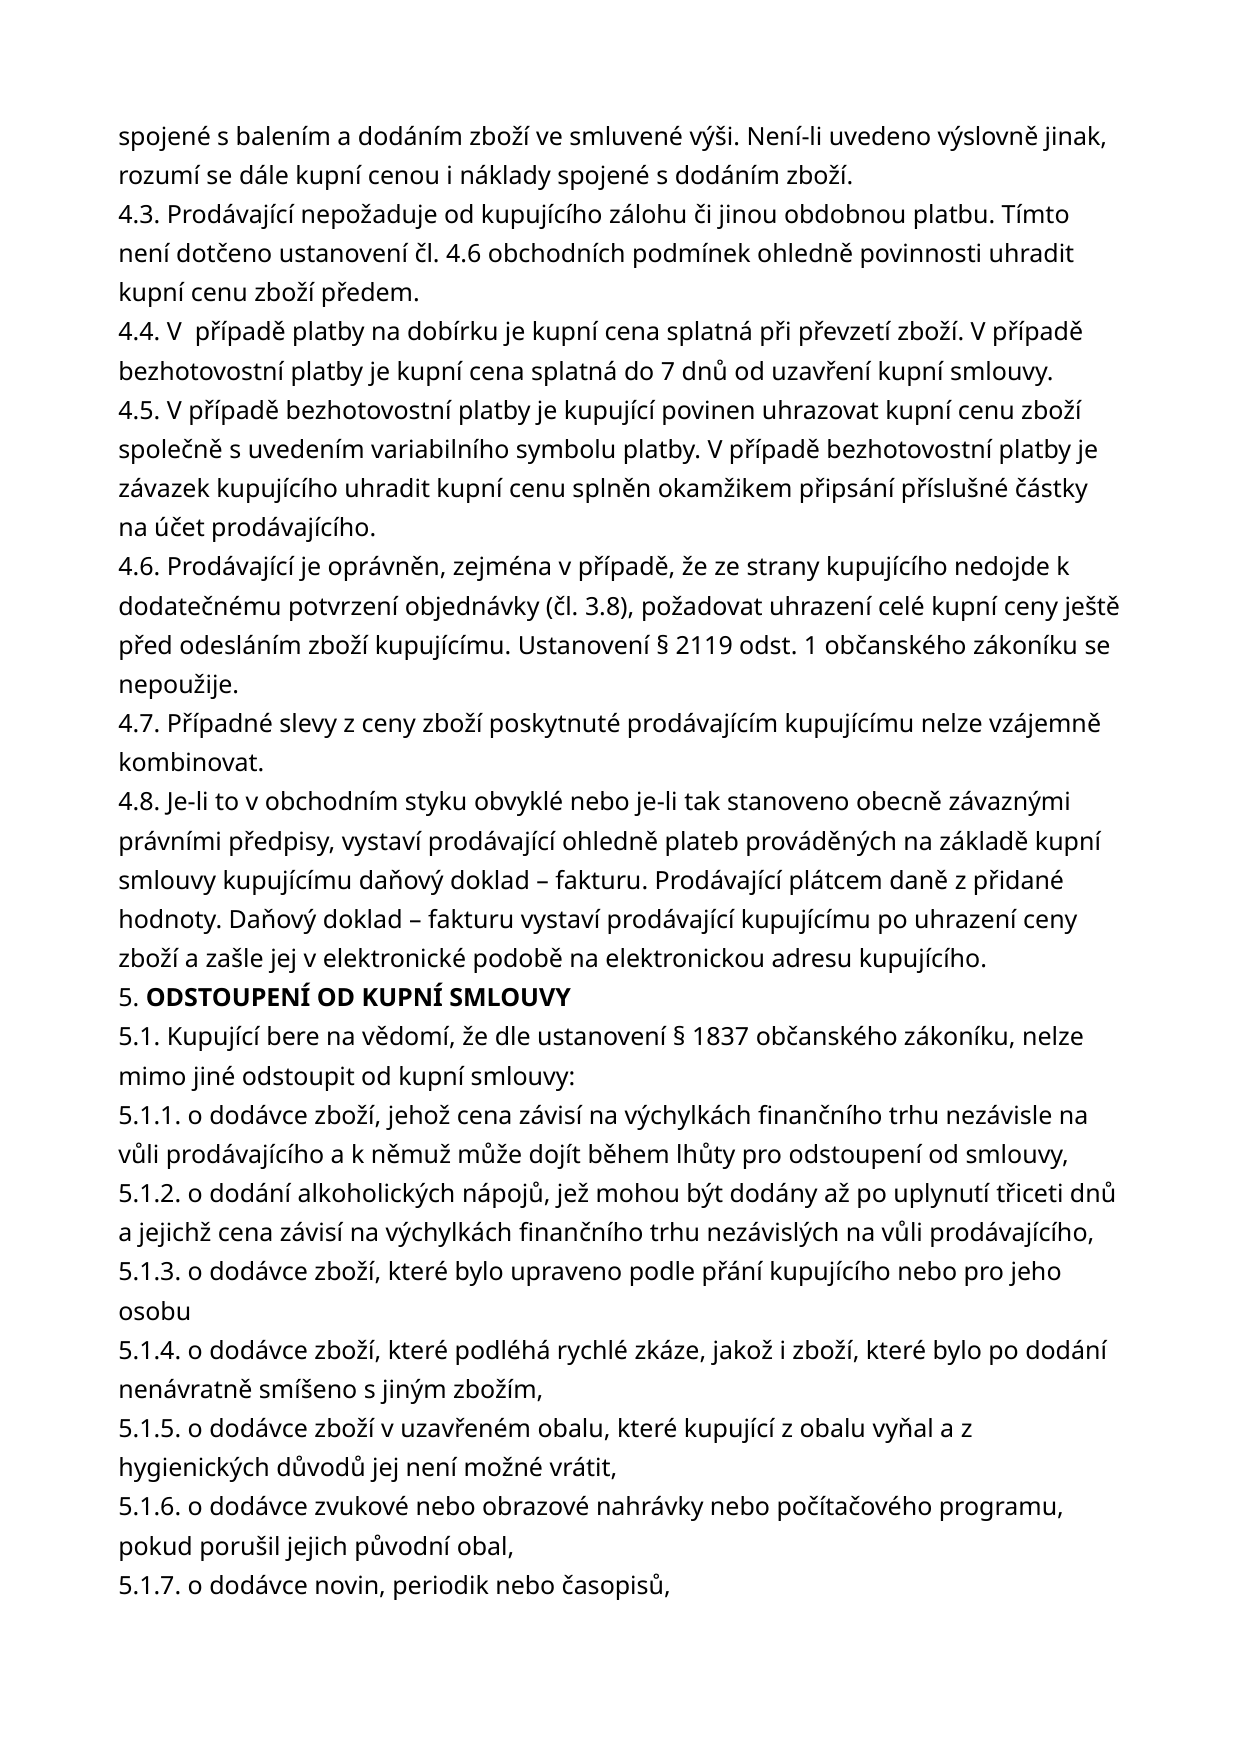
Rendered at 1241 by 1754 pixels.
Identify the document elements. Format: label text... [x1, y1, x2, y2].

text spojené s balením a dodáním zboží ve smluvené výši. Není-li uvedeno výslovně jinak, rozumí se dále kupní cenou i náklady spojené s dodáním zboží. 4.3. Prodávající nepožaduje od kupujícího zálohu či jinou obdobnou platbu. Tímto není dotčeno ustanovení čl. 4.6 obchodních podmínek ohledně povinnosti uhradit kupní cenu zboží předem. 4.4. V případě platby na dobírku je kupní cena splatná při převzetí zboží. V případě bezhotovostní platby je kupní cena splatná do 7 dnů od uzavření kupní smlouvy. 4.5. V případě bezhotovostní platby je kupující povinen uhrazovat kupní cenu zboží společně s uvedením variabilního symbolu platby. V případě bezhotovostní platby je závazek kupujícího uhradit kupní cenu splněn okamžikem připsání příslušné částky na účet prodávajícího. 4.6. Prodávající je oprávněn, zejména v případě, že ze strany kupujícího nedojde k dodatečnému potvrzení objednávky (čl. 3.8), požadovat uhrazení celé kupní ceny ještě před odesláním zboží kupujícímu. Ustanovení § 2119 odst. 1 občanského zákoníku se nepoužije. 4.7. Případné slevy z ceny zboží poskytnuté prodávajícím kupujícímu nelze vzájemně kombinovat. 4.8. Je-li to v obchodním styku obvyklé nebo je-li tak stanoveno obecně závaznými právními předpisy, vystaví prodávající ohledně plateb prováděných na základě kupní smlouvy kupujícímu daňový doklad – fakturu. Prodávající plátcem daně z přidané hodnoty. Daňový doklad – fakturu vystaví prodávající kupujícímu po uhrazení ceny zboží a zašle jej v elektronické podobě na elektronickou adresu kupujícího. 5. ODSTOUPENÍ OD KUPNÍ SMLOUVY 5.1. Kupující bere na vědomí, že dle ustanovení § 1837 občanského zákoníku, nelze mimo jiné odstoupit od kupní smlouvy: 5.1.1. o dodávce zboží, jehož cena závisí na výchylkách finančního trhu nezávisle na vůli prodávajícího a k němuž může dojít během lhůty pro odstoupení od smlouvy, 5.1.2. o dodání alkoholických nápojů, jež mohou být dodány až po uplynutí třiceti dnů a jejichž cena závisí na výchylkách finančního trhu nezávislých na vůli prodávajícího, 5.1.3. o dodávce zboží, které bylo upraveno podle přání kupujícího nebo pro jeho osobu 5.1.4. o dodávce zboží, které podléhá rychlé zkáze, jakož i zboží, které bylo po dodání nenávratně smíšeno s jiným zbožím, 5.1.5. o dodávce zboží v uzavřeném obalu, které kupující z obalu vyňal a z hygienických důvodů jej není možné vrátit, 5.1.6. o dodávce zvukové nebo obrazové nahrávky nebo počítačového programu, pokud porušil jejich původní obal, 5.1.7. o dodávce novin, periodik nebo časopisů, [118, 118, 1122, 1601]
